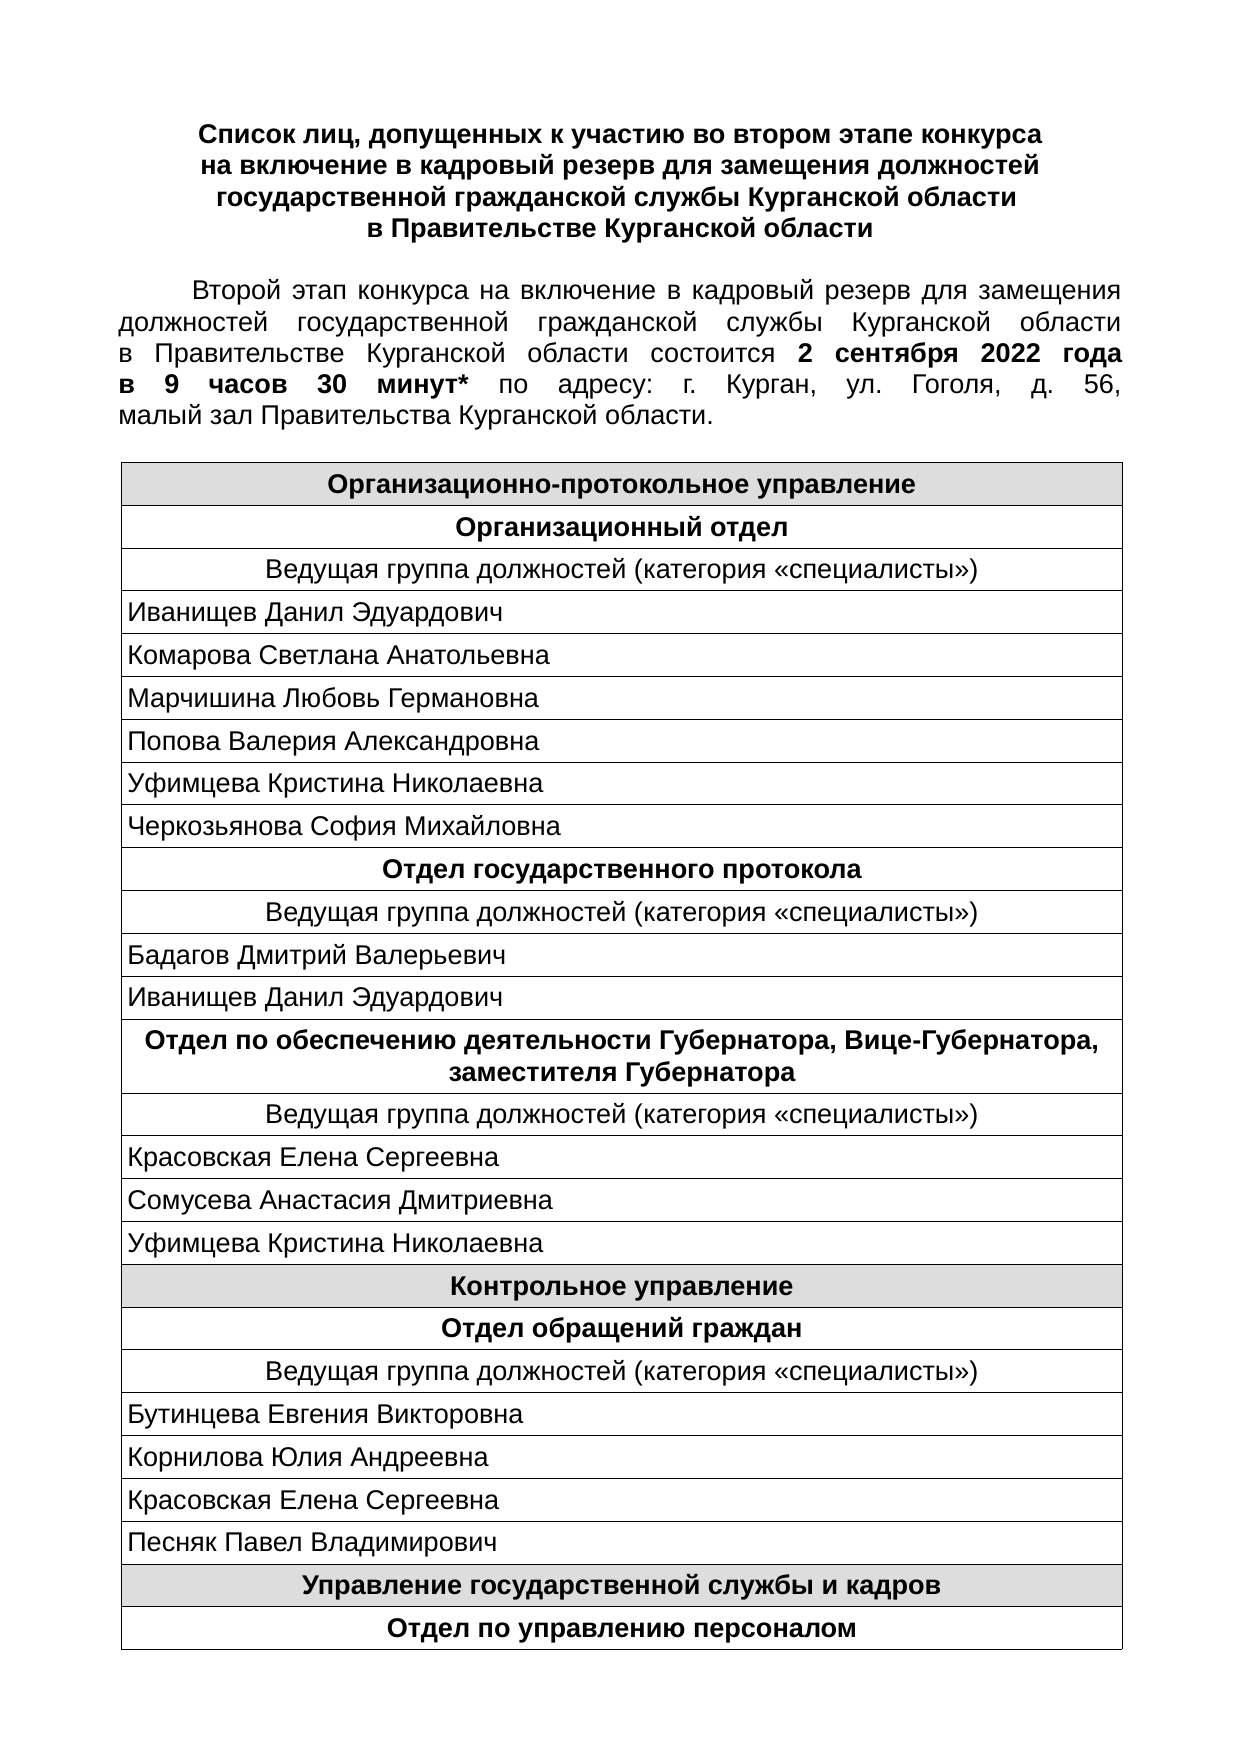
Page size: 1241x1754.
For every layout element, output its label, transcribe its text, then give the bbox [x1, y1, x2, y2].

table_cell Иванищев Данил Эдуардович [122, 591, 1122, 633]
table_cell Ведущая группа должностей (категория «специалисты») [122, 891, 1122, 933]
table_cell Сомусева Анастасия Дмитриевна [122, 1179, 1122, 1221]
table_cell Отдел по обеспечению деятельности Губернатора, Вице-Губернатора, заместителя Губернатора [122, 1020, 1122, 1092]
table_cell Красовская Елена Сергеевна [122, 1136, 1122, 1178]
table_cell Ведущая группа должностей (категория «специалисты») [122, 549, 1122, 590]
table_cell Песняк Павел Владимирович [122, 1522, 1122, 1563]
table_cell Контрольное управление [122, 1265, 1122, 1307]
table_cell Уфимцева Кристина Николаевна [122, 763, 1122, 804]
table_cell Черкозьянова София Михайловна [122, 805, 1122, 847]
table_cell Отдел государственного протокола [122, 848, 1122, 890]
text в Правительстве Курганской области [118, 212, 1122, 243]
table_cell Управление государственной службы и кадров [122, 1565, 1122, 1606]
table_cell Бутинцева Евгения Викторовна [122, 1393, 1122, 1435]
table_cell Корнилова Юлия Андреевна [122, 1436, 1122, 1478]
text на включение в кадровый резерв для замещения должностей государственной гражданской службы Курганской области [118, 149, 1122, 212]
table_cell Организационный отдел [122, 506, 1122, 547]
table_cell Красовская Елена Сергеевна [122, 1479, 1122, 1521]
table_cell Марчишина Любовь Германовна [122, 677, 1122, 719]
table_cell Ведущая группа должностей (категория «специалисты») [122, 1094, 1122, 1135]
table_cell Бадагов Дмитрий Валерьевич [122, 934, 1122, 976]
table_cell Ведущая группа должностей (категория «специалисты») [122, 1350, 1122, 1392]
table_cell Отдел обращений граждан [122, 1308, 1122, 1349]
table_cell Иванищев Данил Эдуардович [122, 977, 1122, 1018]
table_cell Отдел по управлению персоналом [122, 1607, 1122, 1649]
text Список лиц, допущенных к участию во втором этапе конкурса [118, 118, 1122, 149]
table_cell Попова Валерия Александровна [122, 720, 1122, 762]
text Второй этап конкурса на включение в кадровый резерв для замещения должностей государственной гражданской службы Курганской области в Правительстве Курганской области состоится 2 сентября 2022 года в 9 часов 30 минут* по адресу: г. Курган, ул. Гоголя, д. 56, малый зал Правительства Курганской области. [118, 274, 1122, 431]
table_cell Уфимцева Кристина Николаевна [122, 1222, 1122, 1264]
table_header Организационно-протокольное управление [122, 463, 1122, 505]
table_cell Комарова Светлана Анатольевна [122, 634, 1122, 676]
